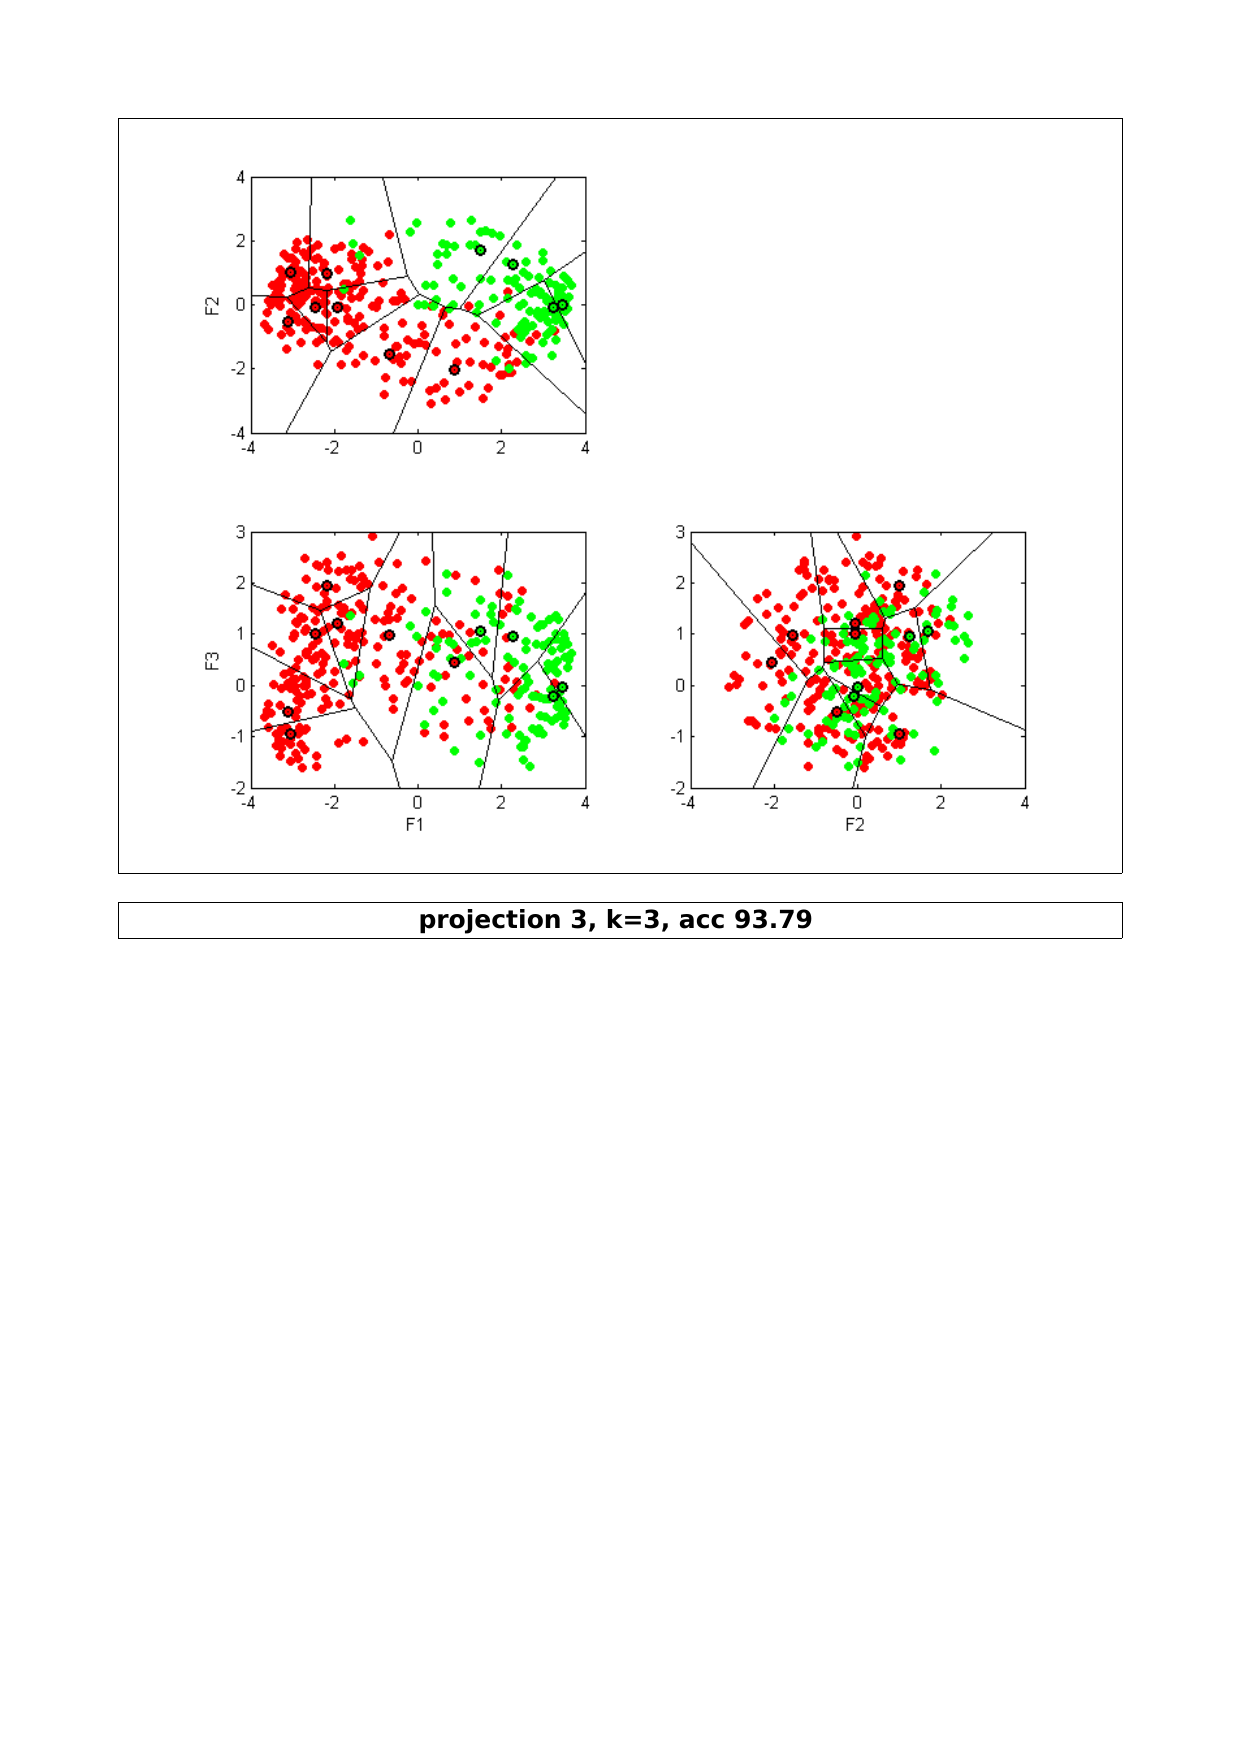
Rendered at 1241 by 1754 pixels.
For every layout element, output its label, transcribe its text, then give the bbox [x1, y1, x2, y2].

table_cell [119, 119, 1122, 873]
table_header projection 3, k=3, acc 93.79 [119, 903, 1122, 937]
picture [121, 121, 1120, 870]
